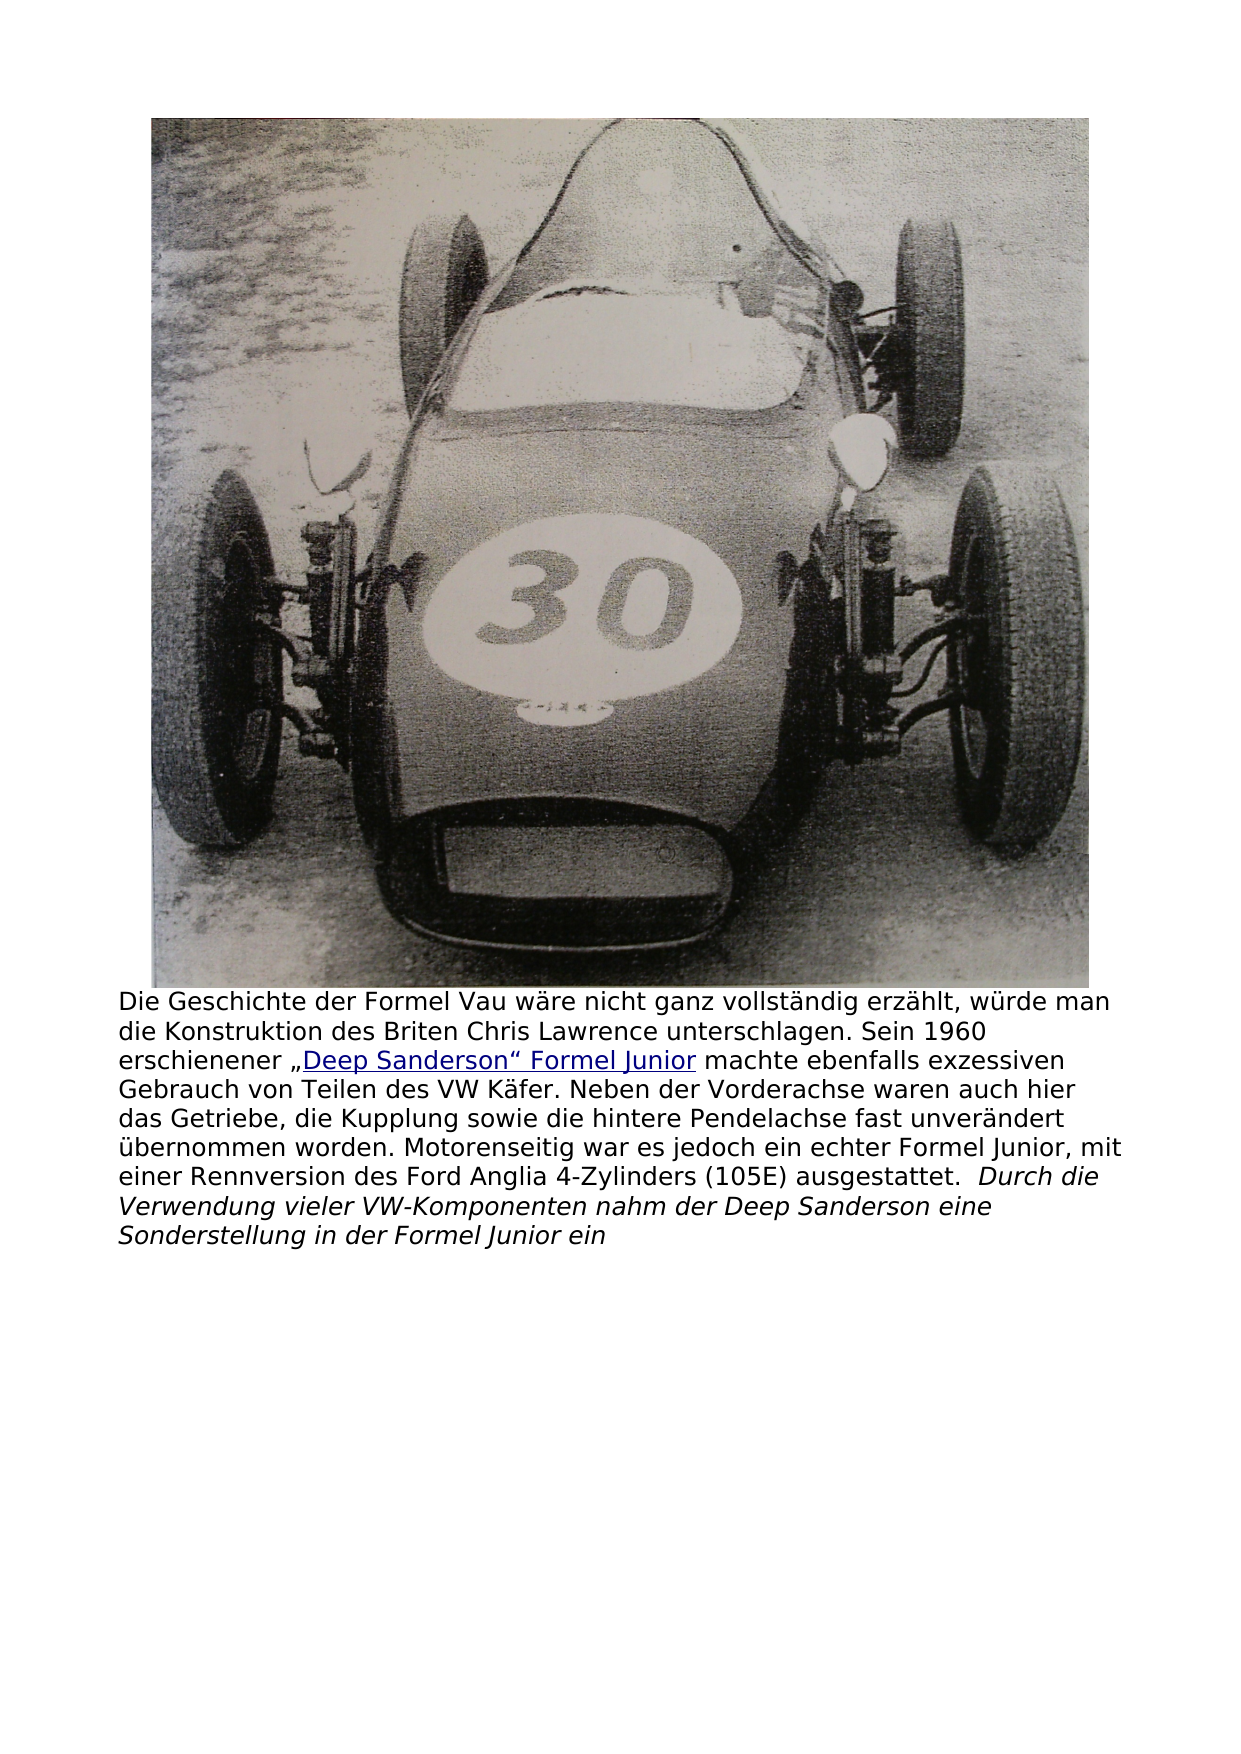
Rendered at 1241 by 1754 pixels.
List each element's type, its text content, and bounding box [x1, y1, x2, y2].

text Die Geschichte der Formel Vau wäre nicht ganz vollständig erzählt, würde man die Konstruktion des Briten Chris Lawrence unterschlagen. Sein 1960 erschienener „Deep Sanderson“ Formel Junior machte ebenfalls exzessiven Gebrauch von Teilen des VW Käfer. Neben der Vorderachse waren auch hier das Getriebe, die Kupplung sowie die hintere Pendelachse fast unverändert übernommen worden. Motorenseitig war es jedoch ein echter Formel Junior, mit einer Rennversion des Ford Anglia 4-Zylinders (105E) ausgestattet. Durch die Verwendung vieler VW-Komponenten nahm der Deep Sanderson eine Sonderstellung in der Formel Junior ein [118, 118, 1122, 1250]
picture [151, 118, 1089, 988]
